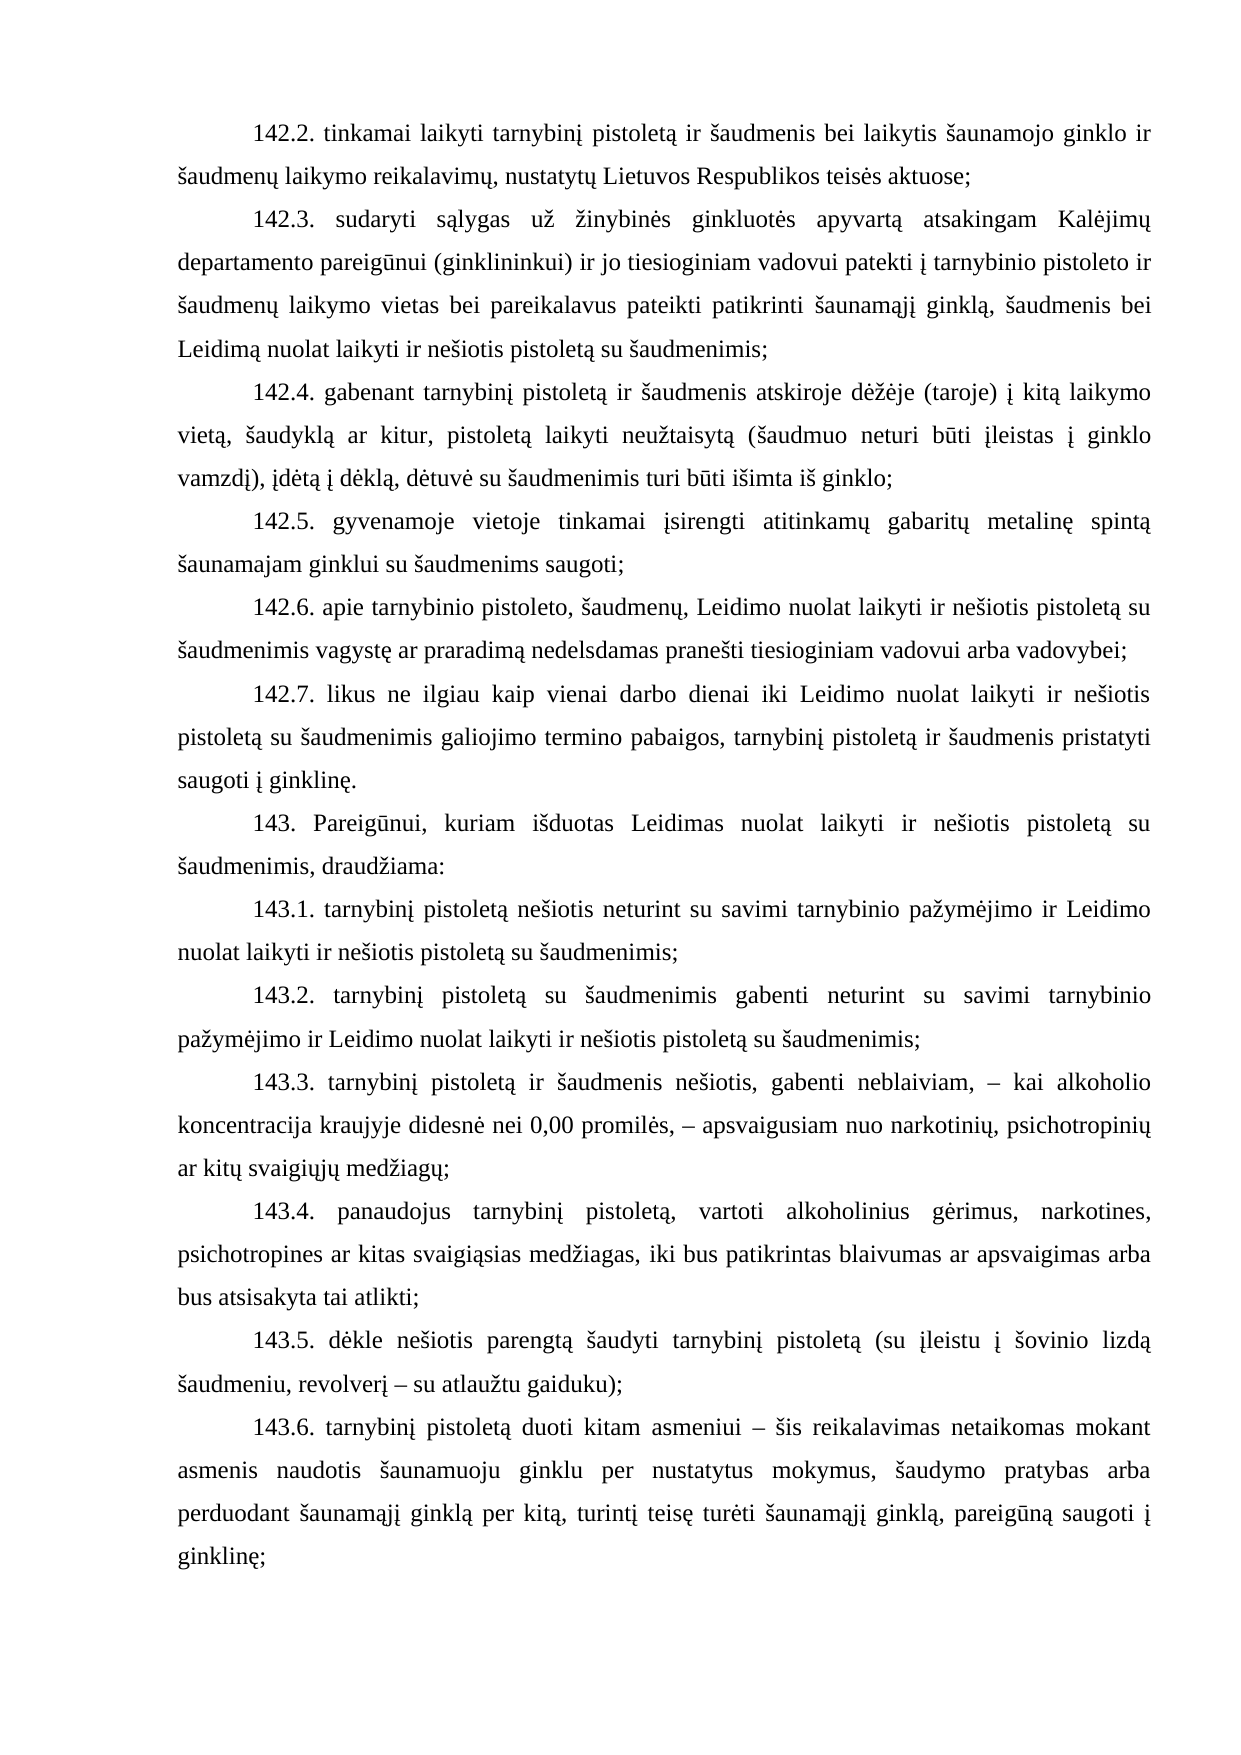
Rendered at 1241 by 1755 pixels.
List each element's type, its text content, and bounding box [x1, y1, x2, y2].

text 143.5. dėkle nešiotis parengtą šaudyti tarnybinį pistoletą (su įleistu į šovinio lizdą šaudmeniu, revolverį – su atlaužtu gaiduku); [177, 1326, 1152, 1397]
text 142.2. tinkamai laikyti tarnybinį pistoletą ir šaudmenis bei laikytis šaunamojo ginklo ir šaudmenų laikymo reikalavimų, nustatytų Lietuvos Respublikos teisės aktuose; [177, 118, 1152, 190]
text 143.6. tarnybinį pistoletą duoti kitam asmeniui – šis reikalavimas netaikomas mokant asmenis naudotis šaunamuoju ginklu per nustatytus mokymus, šaudymo pratybas arba perduodant šaunamąjį ginklą per kitą, turintį teisę turėti šaunamąjį ginklą, pareigūną saugoti į ginklinę; [177, 1412, 1152, 1570]
text 143.1. tarnybinį pistoletą nešiotis neturint su savimi tarnybinio pažymėjimo ir Leidimo nuolat laikyti ir nešiotis pistoletą su šaudmenimis; [177, 894, 1152, 966]
text 142.5. gyvenamoje vietoje tinkamai įsirengti atitinkamų gabaritų metalinę spintą šaunamajam ginklui su šaudmenims saugoti; [177, 506, 1152, 578]
text 142.4. gabenant tarnybinį pistoletą ir šaudmenis atskiroje dėžėje (taroje) į kitą laikymo vietą, šaudyklą ar kitur, pistoletą laikyti neužtaisytą (šaudmuo neturi būti įleistas į ginklo vamzdį), įdėtą į dėklą, dėtuvė su šaudmenimis turi būti išimta iš ginklo; [177, 377, 1152, 492]
text 142.3. sudaryti sąlygas už žinybinės ginkluotės apyvartą atsakingam Kalėjimų departamento pareigūnui (ginklininkui) ir jo tiesioginiam vadovui patekti į tarnybinio pistoleto ir šaudmenų laikymo vietas bei pareikalavus pateikti patikrinti šaunamąjį ginklą, šaudmenis bei Leidimą nuolat laikyti ir nešiotis pistoletą su šaudmenimis; [177, 204, 1152, 362]
text 142.6. apie tarnybinio pistoleto, šaudmenų, Leidimo nuolat laikyti ir nešiotis pistoletą su šaudmenimis vagystę ar praradimą nedelsdamas pranešti tiesioginiam vadovui arba vadovybei; [177, 592, 1152, 664]
text 142.7. likus ne ilgiau kaip vienai darbo dienai iki Leidimo nuolat laikyti ir nešiotis pistoletą su šaudmenimis galiojimo termino pabaigos, tarnybinį pistoletą ir šaudmenis pristatyti saugoti į ginklinę. [177, 679, 1152, 794]
text 143. Pareigūnui, kuriam išduotas Leidimas nuolat laikyti ir nešiotis pistoletą su šaudmenimis, draudžiama: [177, 808, 1152, 880]
text 143.4. panaudojus tarnybinį pistoletą, vartoti alkoholinius gėrimus, narkotines, psichotropines ar kitas svaigiąsias medžiagas, iki bus patikrintas blaivumas ar apsvaigimas arba bus atsisakyta tai atlikti; [177, 1196, 1152, 1311]
text 143.2. tarnybinį pistoletą su šaudmenimis gabenti neturint su savimi tarnybinio pažymėjimo ir Leidimo nuolat laikyti ir nešiotis pistoletą su šaudmenimis; [177, 981, 1152, 1052]
text 143.3. tarnybinį pistoletą ir šaudmenis nešiotis, gabenti neblaiviam, – kai alkoholio koncentracija kraujyje didesnė nei 0,00 promilės, – apsvaigusiam nuo narkotinių, psichotropinių ar kitų svaigiųjų medžiagų; [177, 1067, 1152, 1182]
